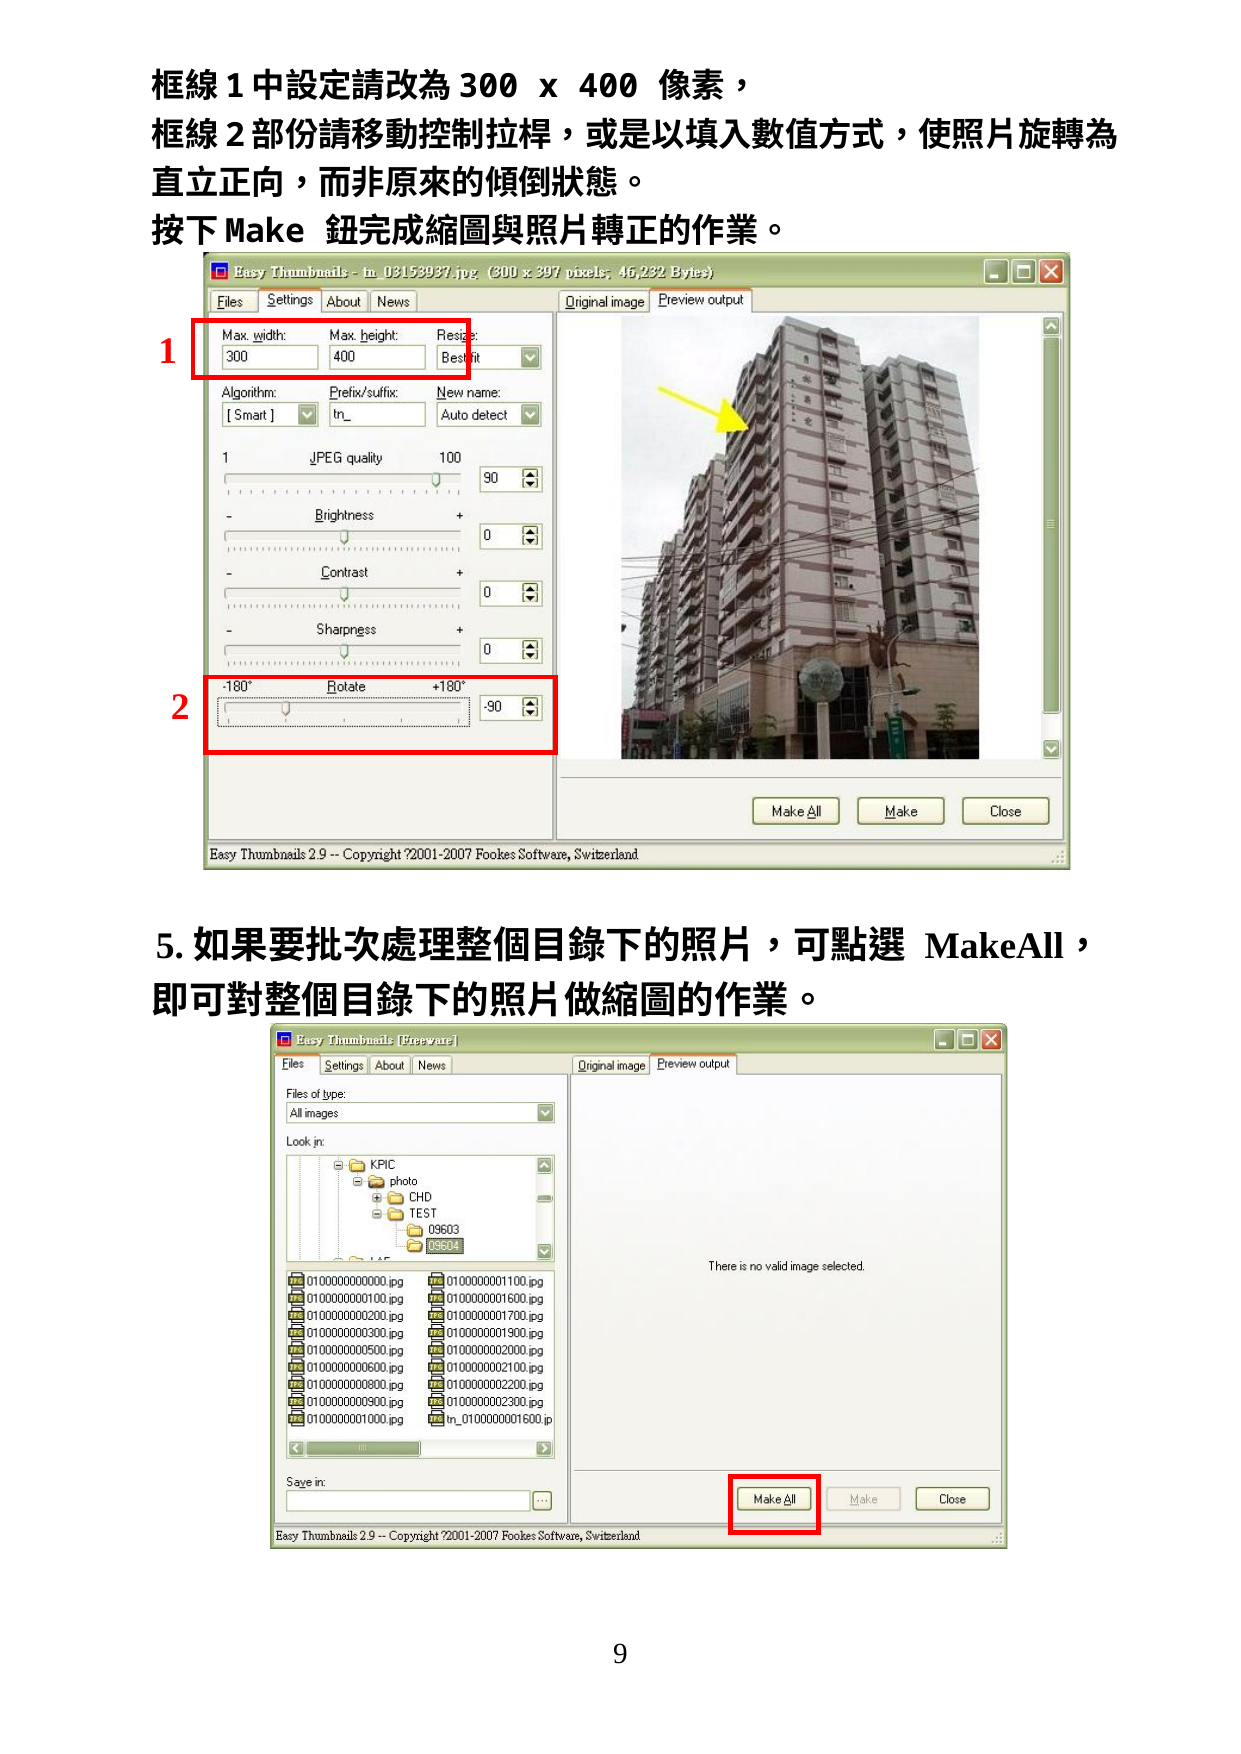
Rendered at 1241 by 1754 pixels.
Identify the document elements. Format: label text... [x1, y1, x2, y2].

text 按下Make 鈕完成縮圖與照片轉正的作業。 [151, 204, 1122, 253]
text 2 [171, 684, 178, 726]
text 1 [158, 328, 166, 369]
text 5. 如果要批次處理整個目錄下的照片，可點選 MakeAll，即可對整個目錄下的照片做縮圖的作業。 [151, 915, 1122, 1024]
text 框線2部份請移動控制拉桿，或是以填入數值方式，使照片旋轉為直立正向，而非原來的傾倒狀態。 [151, 107, 1122, 204]
text 框線1中設定請改為300 x 400 像素， [118, 59, 1122, 107]
